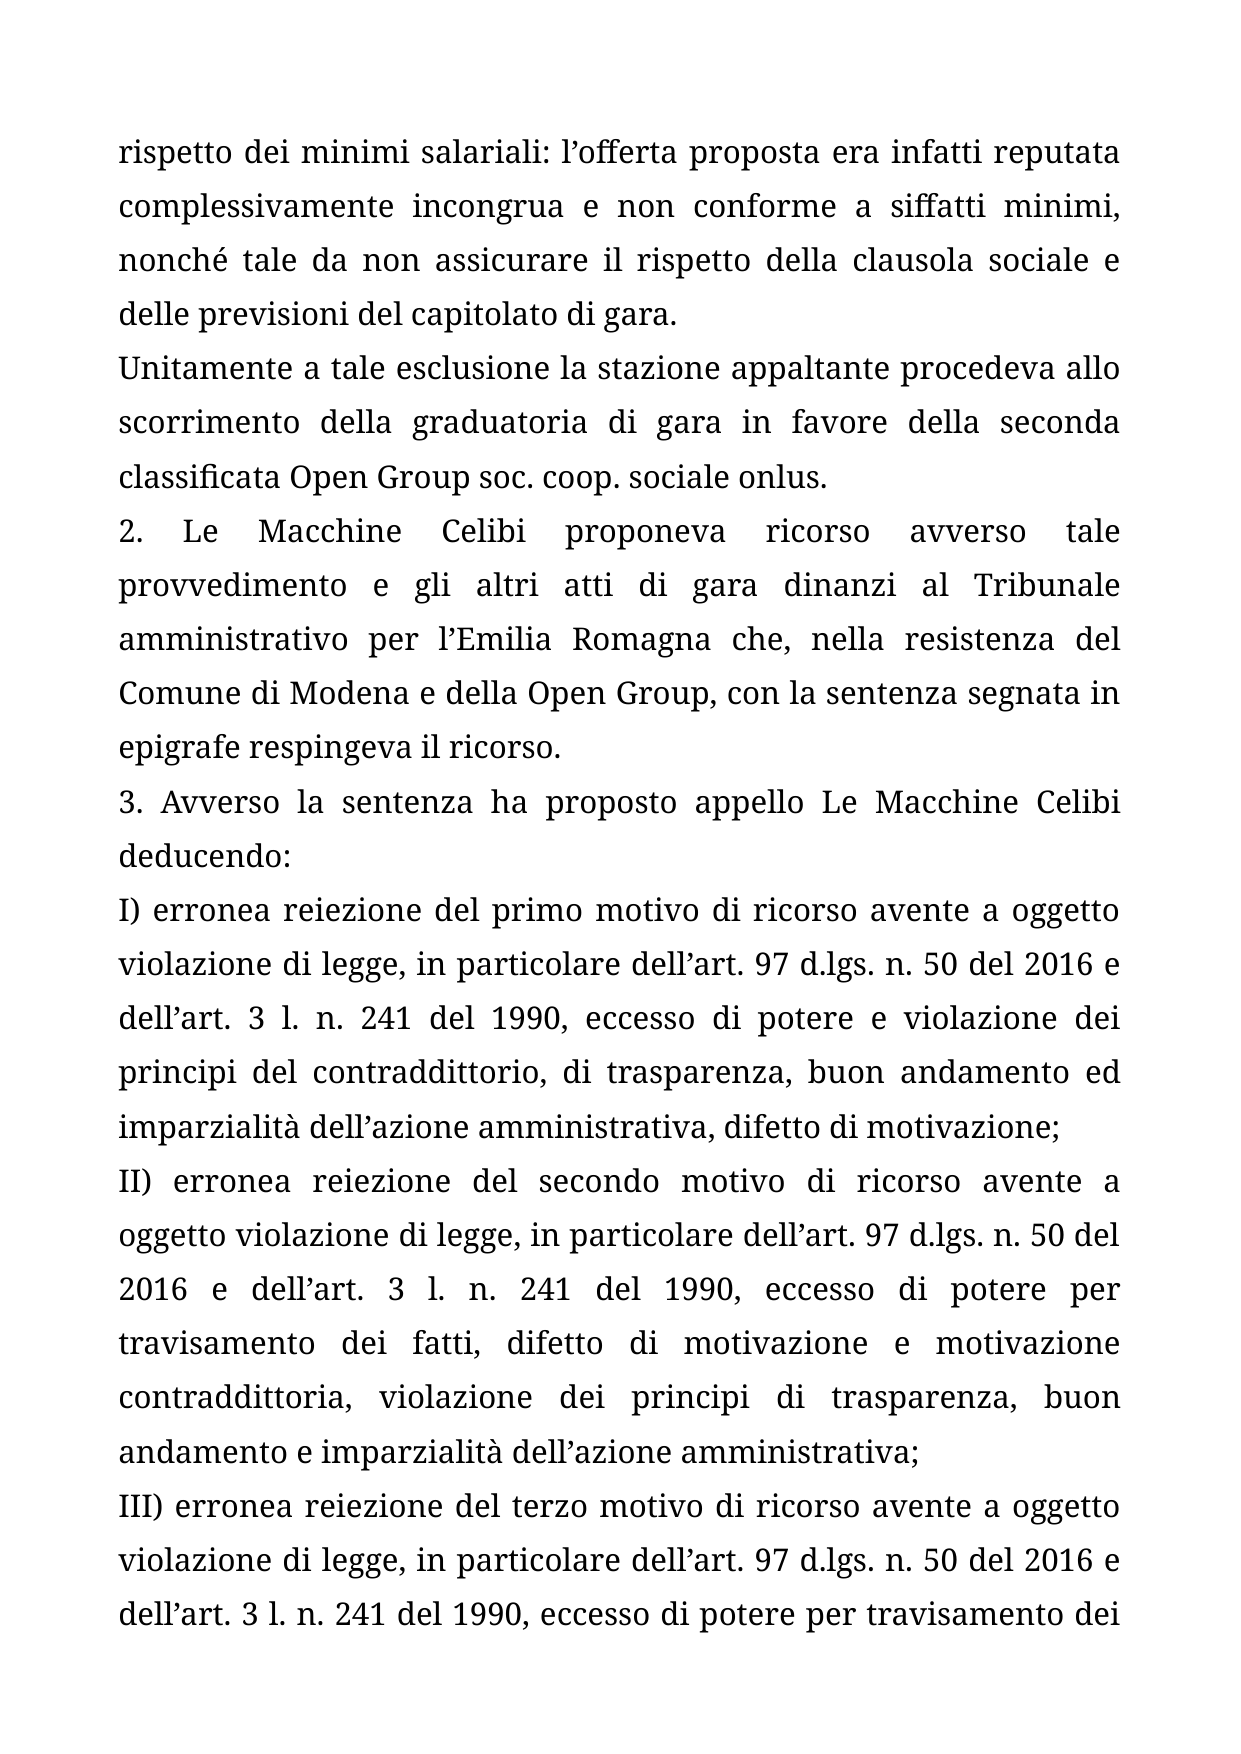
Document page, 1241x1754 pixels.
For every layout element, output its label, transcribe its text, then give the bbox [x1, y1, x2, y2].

text Unitamente a tale esclusione la stazione appaltante procedeva allo scorrimento della graduatoria di gara in favore della seconda classificata Open Group soc. coop. sociale onlus. [118, 335, 1122, 497]
text II) erronea reiezione del secondo motivo di ricorso avente a oggetto violazione di legge, in particolare dell’art. 97 d.lgs. n. 50 del 2016 e dell’art. 3 l. n. 241 del 1990, eccesso di potere per travisamento dei fatti, difetto di motivazione e motivazione contraddittoria, violazione dei principi di trasparenza, buon andamento e imparzialità dell’azione amministrativa; [118, 1147, 1122, 1472]
text 2. Le Macchine Celibi proponeva ricorso avverso tale provvedimento e gli altri atti di gara dinanzi al Tribunale amministrativo per l’Emilia Romagna che, nella resistenza del Comune di Modena e della Open Group, con la sentenza segnata in epigrafe respingeva il ricorso. [118, 497, 1122, 768]
text 3. Avverso la sentenza ha proposto appello Le Macchine Celibi deducendo: [118, 768, 1122, 876]
text rispetto dei minimi salariali: l’offerta proposta era infatti reputata complessivamente incongrua e non conforme a siffatti minimi, nonché tale da non assicurare il rispetto della clausola sociale e delle previsioni del capitolato di gara. [118, 118, 1122, 335]
text I) erronea reiezione del primo motivo di ricorso avente a oggetto violazione di legge, in particolare dell’art. 97 d.lgs. n. 50 del 2016 e dell’art. 3 l. n. 241 del 1990, eccesso di potere e violazione dei principi del contraddittorio, di trasparenza, buon andamento ed imparzialità dell’azione amministrativa, difetto di motivazione; [118, 876, 1122, 1147]
text III) erronea reiezione del terzo motivo di ricorso avente a oggetto violazione di legge, in particolare dell’art. 97 d.lgs. n. 50 del 2016 e dell’art. 3 l. n. 241 del 1990, eccesso di potere per travisamento dei [118, 1472, 1122, 1635]
